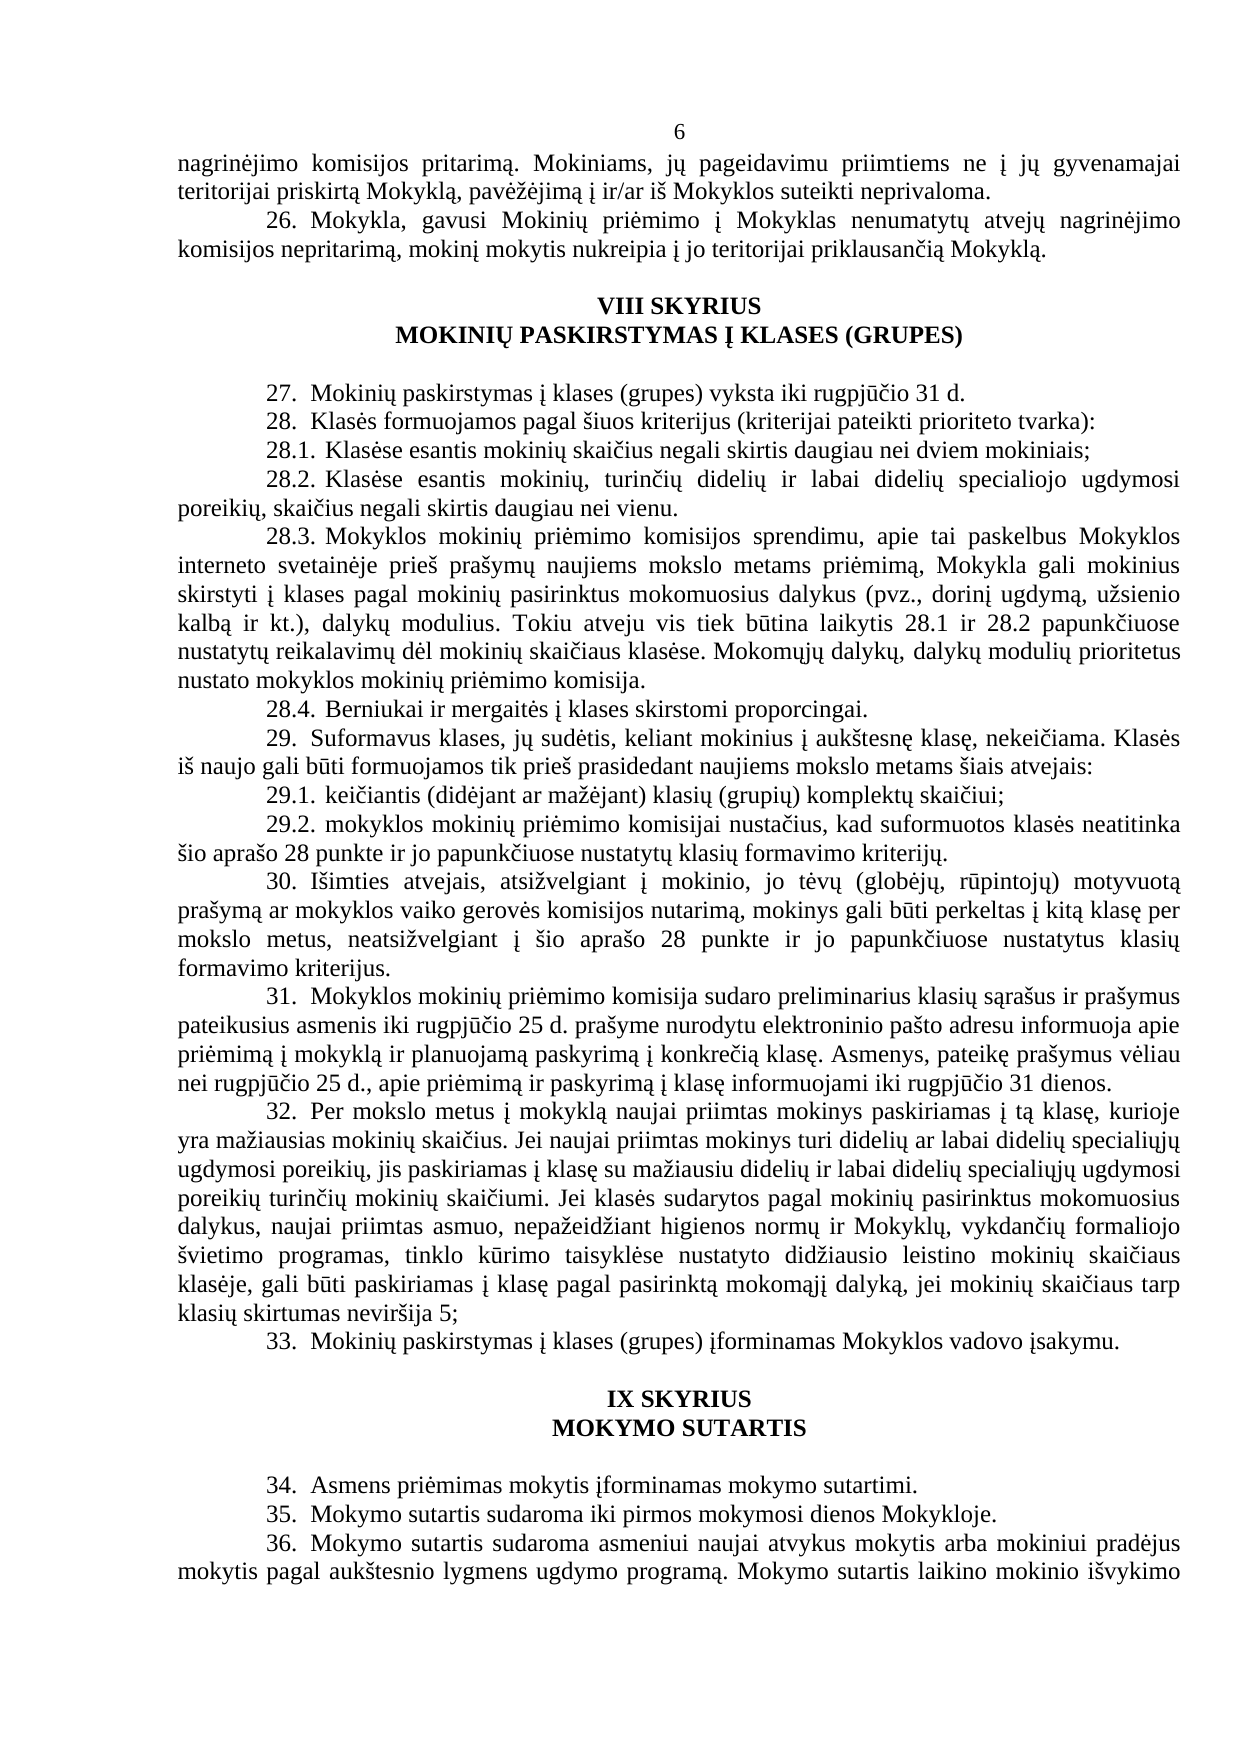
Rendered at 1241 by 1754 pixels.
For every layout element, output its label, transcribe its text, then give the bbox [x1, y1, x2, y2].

text 32. Per mokslo metus į mokyklą naujai priimtas mokinys paskiriamas į tą klasę, kurioje yra mažiausias mokinių skaičius. Jei naujai priimtas mokinys turi didelių ar labai didelių specialiųjų ugdymosi poreikių, jis paskiriamas į klasę su mažiausiu didelių ir labai didelių specialiųjų ugdymosi poreikių turinčių mokinių skaičiumi. Jei klasės sudarytos pagal mokinių pasirinktus mokomuosius dalykus, naujai priimtas asmuo, nepažeidžiant higienos normų ir Mokyklų, vykdančių formaliojo švietimo programas, tinklo kūrimo taisyklėse nustatyto didžiausio leistino mokinių skaičiaus klasėje, gali būti paskiriamas į klasę pagal pasirinktą mokomąjį dalyką, jei mokinių skaičiaus tarp klasių skirtumas neviršija 5; [177, 1096, 1181, 1326]
text MOKYMO SUTARTIS [177, 1413, 1181, 1441]
text 27. Mokinių paskirstymas į klases (grupes) vyksta iki rugpjūčio 31 d. [177, 378, 1181, 406]
text 29. Suformavus klases, jų sudėtis, keliant mokinius į aukštesnę klasę, nekeičiama. Klasės iš naujo gali būti formuojamos tik prieš prasidedant naujiems mokslo metams šiais atvejais: [177, 723, 1181, 780]
text 29.1. keičiantis (didėjant ar mažėjant) klasių (grupių) komplektų skaičiui; [177, 780, 1181, 809]
text nagrinėjimo komisijos pritarimą. Mokiniams, jų pageidavimu priimtiems ne į jų gyvenamajai teritorijai priskirtą Mokyklą, pavėžėjimą į ir/ar iš Mokyklos suteikti neprivaloma. [177, 148, 1181, 205]
text 33. Mokinių paskirstymas į klases (grupes) įforminamas Mokyklos vadovo įsakymu. [177, 1326, 1181, 1355]
text 34. Asmens priėmimas mokytis įforminamas mokymo sutartimi. [177, 1470, 1181, 1499]
text 35. Mokymo sutartis sudaroma iki pirmos mokymosi dienos Mokykloje. [177, 1499, 1181, 1528]
text 28. Klasės formuojamos pagal šiuos kriterijus (kriterijai pateikti prioriteto tvarka): [177, 406, 1181, 435]
text 28.3. Mokyklos mokinių priėmimo komisijos sprendimu, apie tai paskelbus Mokyklos interneto svetainėje prieš prašymų naujiems mokslo metams priėmimą, Mokykla gali mokinius skirstyti į klases pagal mokinių pasirinktus mokomuosius dalykus (pvz., dorinį ugdymą, užsienio kalbą ir kt.), dalykų modulius. Tokiu atveju vis tiek būtina laikytis 28.1 ir 28.2 papunkčiuose nustatytų reikalavimų dėl mokinių skaičiaus klasėse. Mokomųjų dalykų, dalykų modulių prioritetus nustato mokyklos mokinių priėmimo komisija. [177, 521, 1181, 694]
text 28.2. Klasėse esantis mokinių, turinčių didelių ir labai didelių specialiojo ugdymosi poreikių, skaičius negali skirtis daugiau nei vienu. [177, 464, 1181, 521]
text 30. Išimties atvejais, atsižvelgiant į mokinio, jo tėvų (globėjų, rūpintojų) motyvuotą prašymą ar mokyklos vaiko gerovės komisijos nutarimą, mokinys gali būti perkeltas į kitą klasę per mokslo metus, neatsižvelgiant į šio aprašo 28 punkte ir jo papunkčiuose nustatytus klasių formavimo kriterijus. [177, 866, 1181, 981]
text 28.4. Berniukai ir mergaitės į klases skirstomi proporcingai. [177, 694, 1181, 723]
text 29.2. mokyklos mokinių priėmimo komisijai nustačius, kad suformuotos klasės neatitinka šio aprašo 28 punkte ir jo papunkčiuose nustatytų klasių formavimo kriterijų. [177, 809, 1181, 866]
text 36. Mokymo sutartis sudaroma asmeniui naujai atvykus mokytis arba mokiniui pradėjus mokytis pagal aukštesnio lygmens ugdymo programą. Mokymo sutartis laikino mokinio išvykimo [177, 1528, 1181, 1585]
text 31. Mokyklos mokinių priėmimo komisija sudaro preliminarius klasių sąrašus ir prašymus pateikusius asmenis iki rugpjūčio 25 d. prašyme nurodytu elektroninio pašto adresu informuoja apie priėmimą į mokyklą ir planuojamą paskyrimą į konkrečią klasę. Asmenys, pateikę prašymus vėliau nei rugpjūčio 25 d., apie priėmimą ir paskyrimą į klasę informuojami iki rugpjūčio 31 dienos. [177, 981, 1181, 1096]
text VIII SKYRIUS [177, 291, 1181, 320]
text 28.1. Klasėse esantis mokinių skaičius negali skirtis daugiau nei dviem mokiniais; [177, 435, 1181, 464]
text IX SKYRIUS [177, 1384, 1181, 1413]
text MOKINIŲ PASKIRSTYMAS Į KLASES (GRUPES) [177, 320, 1181, 349]
text 26. Mokykla, gavusi Mokinių priėmimo į Mokyklas nenumatytų atvejų nagrinėjimo komisijos nepritarimą, mokinį mokytis nukreipia į jo teritorijai priklausančią Mokyklą. [177, 205, 1181, 263]
